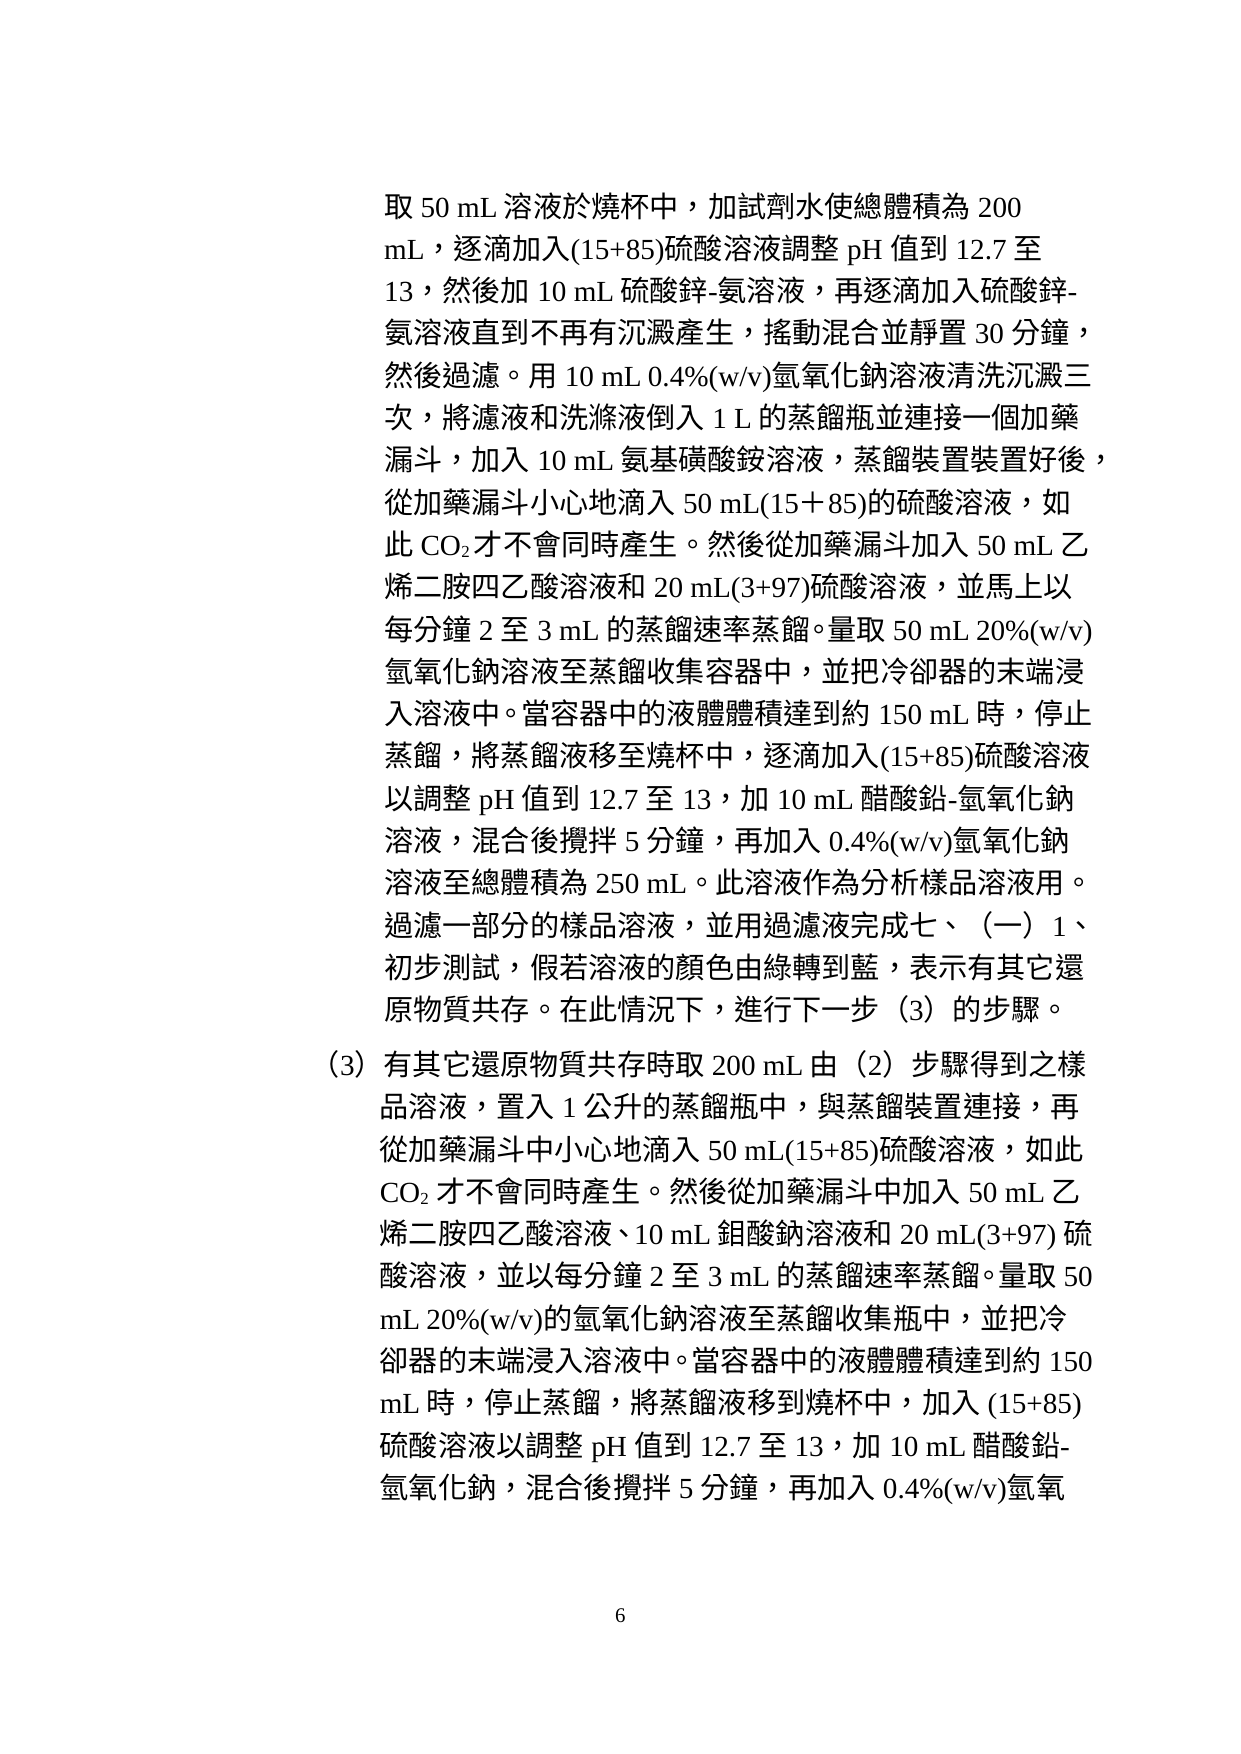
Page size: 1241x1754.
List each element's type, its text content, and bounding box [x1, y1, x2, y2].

text （3）有其它還原物質共存時取 200 mL 由（2）步驟得到之樣品溶液，置入 1 公升的蒸餾瓶中，與蒸餾裝置連接，再從加藥漏斗中小心地滴入 50 mL(15+85)硫酸溶液，如此CO2 才不會同時產生。然後從加藥漏斗中加入 50 mL 乙烯二胺四乙酸溶液、10 mL 鉬酸鈉溶液和 20 mL(3+97) 硫酸溶液，並以每分鐘 2 至 3 mL 的蒸餾速率蒸餾。量取 50 mL 20%(w/v)的氫氧化鈉溶液至蒸餾收集瓶中，並把冷卻器的末端浸入溶液中。當容器中的液體體積達到約 150 mL時，停止蒸餾，將蒸餾液移到燒杯中，加入 (15+85)硫酸溶液以調整 pH 值到 12.7 至 13，加 10 mL 醋酸鉛-氫氧化鈉，混合後攪拌 5 分鐘，再加入 0.4%(w/v)氫氧 [311, 1042, 1092, 1507]
text 取 50 mL 溶液於燒杯中，加試劑水使總體積為 200 mL，逐滴加入(15+85)硫酸溶液調整 pH 值到 12.7 至 13，然後加 10 mL 硫酸鋅-氨溶液，再逐滴加入硫酸鋅-氨溶液直到不再有沉澱產生，搖動混合並靜置 30 分鐘，然後過濾。用 10 mL 0.4%(w/v)氫氧化鈉溶液清洗沉澱三次，將濾液和洗滌液倒入 1 L 的蒸餾瓶並連接一個加藥漏斗，加入 10 mL氨基磺酸銨溶液，蒸餾裝置裝置好後，從加藥漏斗小心地滴入 50 mL(15＋85)的硫酸溶液，如此 CO2 才不會同時產生。然後從加藥漏斗加入 50 mL 乙烯二胺四乙酸溶液和 20 mL(3+97)硫酸溶液，並馬上以每分鐘 2 至 3 mL 的蒸餾速率蒸餾。量取 50 mL 20%(w/v)氫氧化鈉溶液至蒸餾收集容器中，並把冷卻器的末端浸入溶液中。當容器中的液體體積達到約 150 mL 時，停止蒸餾，將蒸餾液移至燒杯中，逐滴加入(15+85)硫酸溶液以調整 pH 值到 12.7 至 13，加 10 mL 醋酸鉛-氫氧化鈉溶液，混合後攪拌 5 分鐘，再加入 0.4%(w/v)氫氧化鈉溶液至總體積為 250 mL。此溶液作為分析樣品溶液用。過濾一部分的樣品溶液，並用過濾液完成七、（一）1、初步測試，假若溶液的顏色由綠轉到藍，表示有其它還原物質共存。在此情況下，進行下一步（3）的步驟。 [384, 183, 1092, 1029]
